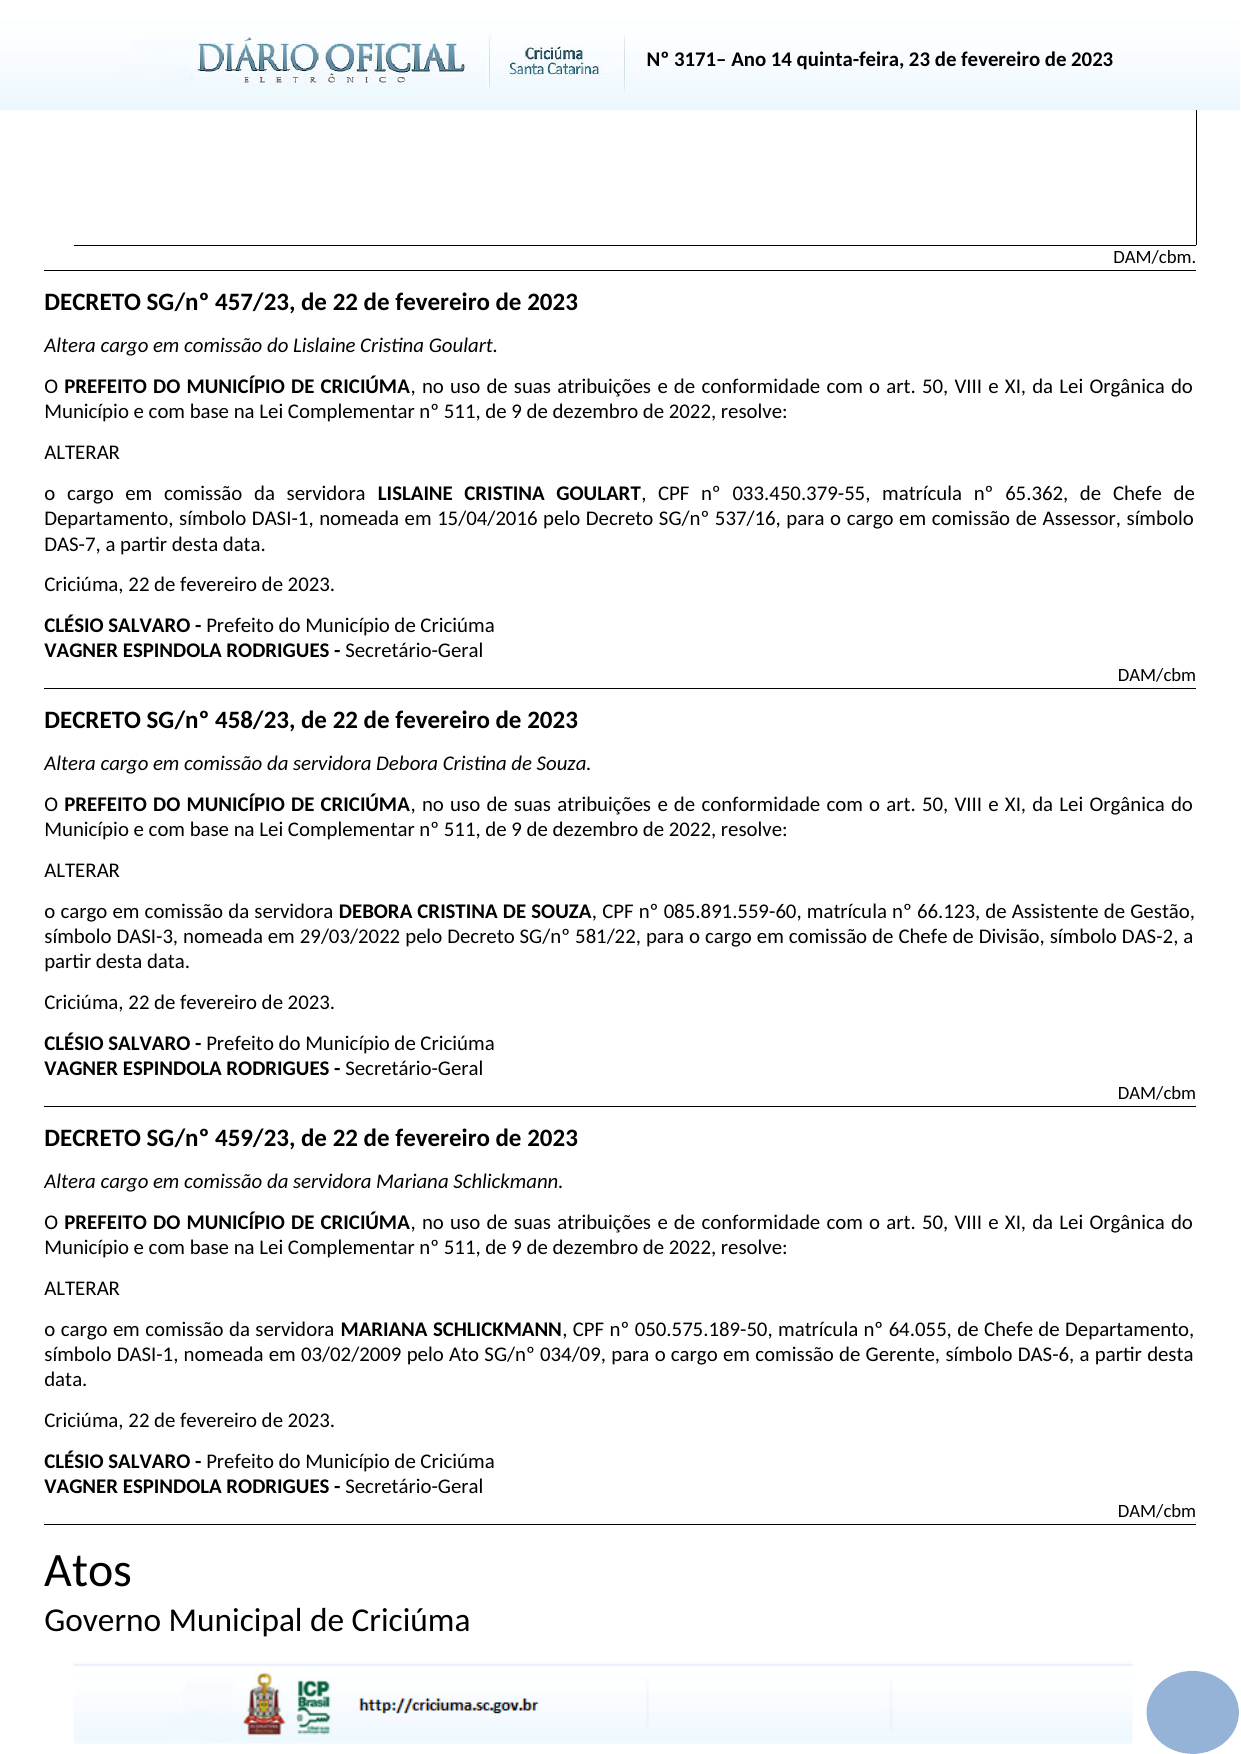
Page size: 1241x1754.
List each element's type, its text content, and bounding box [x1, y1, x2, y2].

text Governo Municipal de Criciúma [44, 1599, 1196, 1639]
text Criciúma, 22 de fevereiro de 2023. [44, 1407, 1196, 1433]
text DECRETO SG/nº 457/23, de 22 de fevereiro de 2023 [44, 287, 1196, 317]
text DAM/cbm [44, 663, 1196, 688]
text DAM/cbm [44, 1081, 1196, 1106]
text Altera cargo em comissão do Lislaine Cristina Goulart. [44, 332, 1196, 358]
text VAGNER ESPINDOLA RODRIGUES - Secretário-Geral [44, 1473, 1196, 1499]
text ALTERAR [44, 439, 1196, 465]
text Criciúma, 22 de fevereiro de 2023. [44, 989, 1196, 1015]
text O PREFEITO DO MUNICÍPIO DE CRICIÚMA, no uso de suas atribuições e de conformidade com o art. 50, VIII e XI, da Lei Orgânica do Município e com base na Lei Complementar nº 511, de 9 de dezembro de 2022, resolve: [44, 373, 1196, 424]
text Atos [44, 1540, 1196, 1599]
text o cargo em comissão da servidora DEBORA CRISTINA DE SOUZA, CPF nº 085.891.559-60, matrícula nº 66.123, de Assistente de Gestão, símbolo DASI-3, nomeada em 29/03/2022 pelo Decreto SG/nº 581/22, para o cargo em comissão de Chefe de Divisão, símbolo DAS-2, a partir desta data. [44, 898, 1196, 974]
text CLÉSIO SALVARO - Prefeito do Município de Criciúma [44, 612, 1240, 638]
text DAM/cbm [44, 1499, 1196, 1524]
text Altera cargo em comissão da servidora Debora Cristina de Souza. [44, 750, 1196, 776]
text ALTERAR [44, 1275, 1196, 1301]
text ALTERAR [44, 857, 1196, 883]
text CLÉSIO SALVARO - Prefeito do Município de Criciúma [44, 1030, 1196, 1056]
text Altera cargo em comissão da servidora Mariana Schlickmann. [44, 1168, 1196, 1194]
text o cargo em comissão da servidora MARIANA SCHLICKMANN, CPF nº 050.575.189-50, matrícula nº 64.055, de Chefe de Departamento, símbolo DASI-1, nomeada em 03/02/2009 pelo Ato SG/nº 034/09, para o cargo em comissão de Gerente, símbolo DAS-6, a partir desta data. [44, 1316, 1196, 1392]
text DAM/cbm. [44, 245, 1196, 270]
text CLÉSIO SALVARO - Prefeito do Município de Criciúma [44, 1448, 1196, 1473]
text VAGNER ESPINDOLA RODRIGUES - Secretário-Geral [44, 638, 1240, 663]
text DECRETO SG/nº 458/23, de 22 de fevereiro de 2023 [44, 704, 1196, 735]
text Criciúma, 22 de fevereiro de 2023. [44, 572, 1196, 597]
text DECRETO SG/nº 459/23, de 22 de fevereiro de 2023 [44, 1122, 1196, 1153]
text VAGNER ESPINDOLA RODRIGUES - Secretário-Geral [44, 1056, 1196, 1081]
text O PREFEITO DO MUNICÍPIO DE CRICIÚMA, no uso de suas atribuições e de conformidade com o art. 50, VIII e XI, da Lei Orgânica do Município e com base na Lei Complementar nº 511, de 9 de dezembro de 2022, resolve: [44, 1209, 1196, 1260]
text o cargo em comissão da servidora LISLAINE CRISTINA GOULART, CPF nº 033.450.379-55, matrícula nº 65.362, de Chefe de Departamento, símbolo DASI-1, nomeada em 15/04/2016 pelo Decreto SG/nº 537/16, para o cargo em comissão de Assessor, símbolo DAS-7, a partir desta data. [44, 480, 1196, 556]
text O PREFEITO DO MUNICÍPIO DE CRICIÚMA, no uso de suas atribuições e de conformidade com o art. 50, VIII e XI, da Lei Orgânica do Município e com base na Lei Complementar nº 511, de 9 de dezembro de 2022, resolve: [44, 791, 1196, 842]
